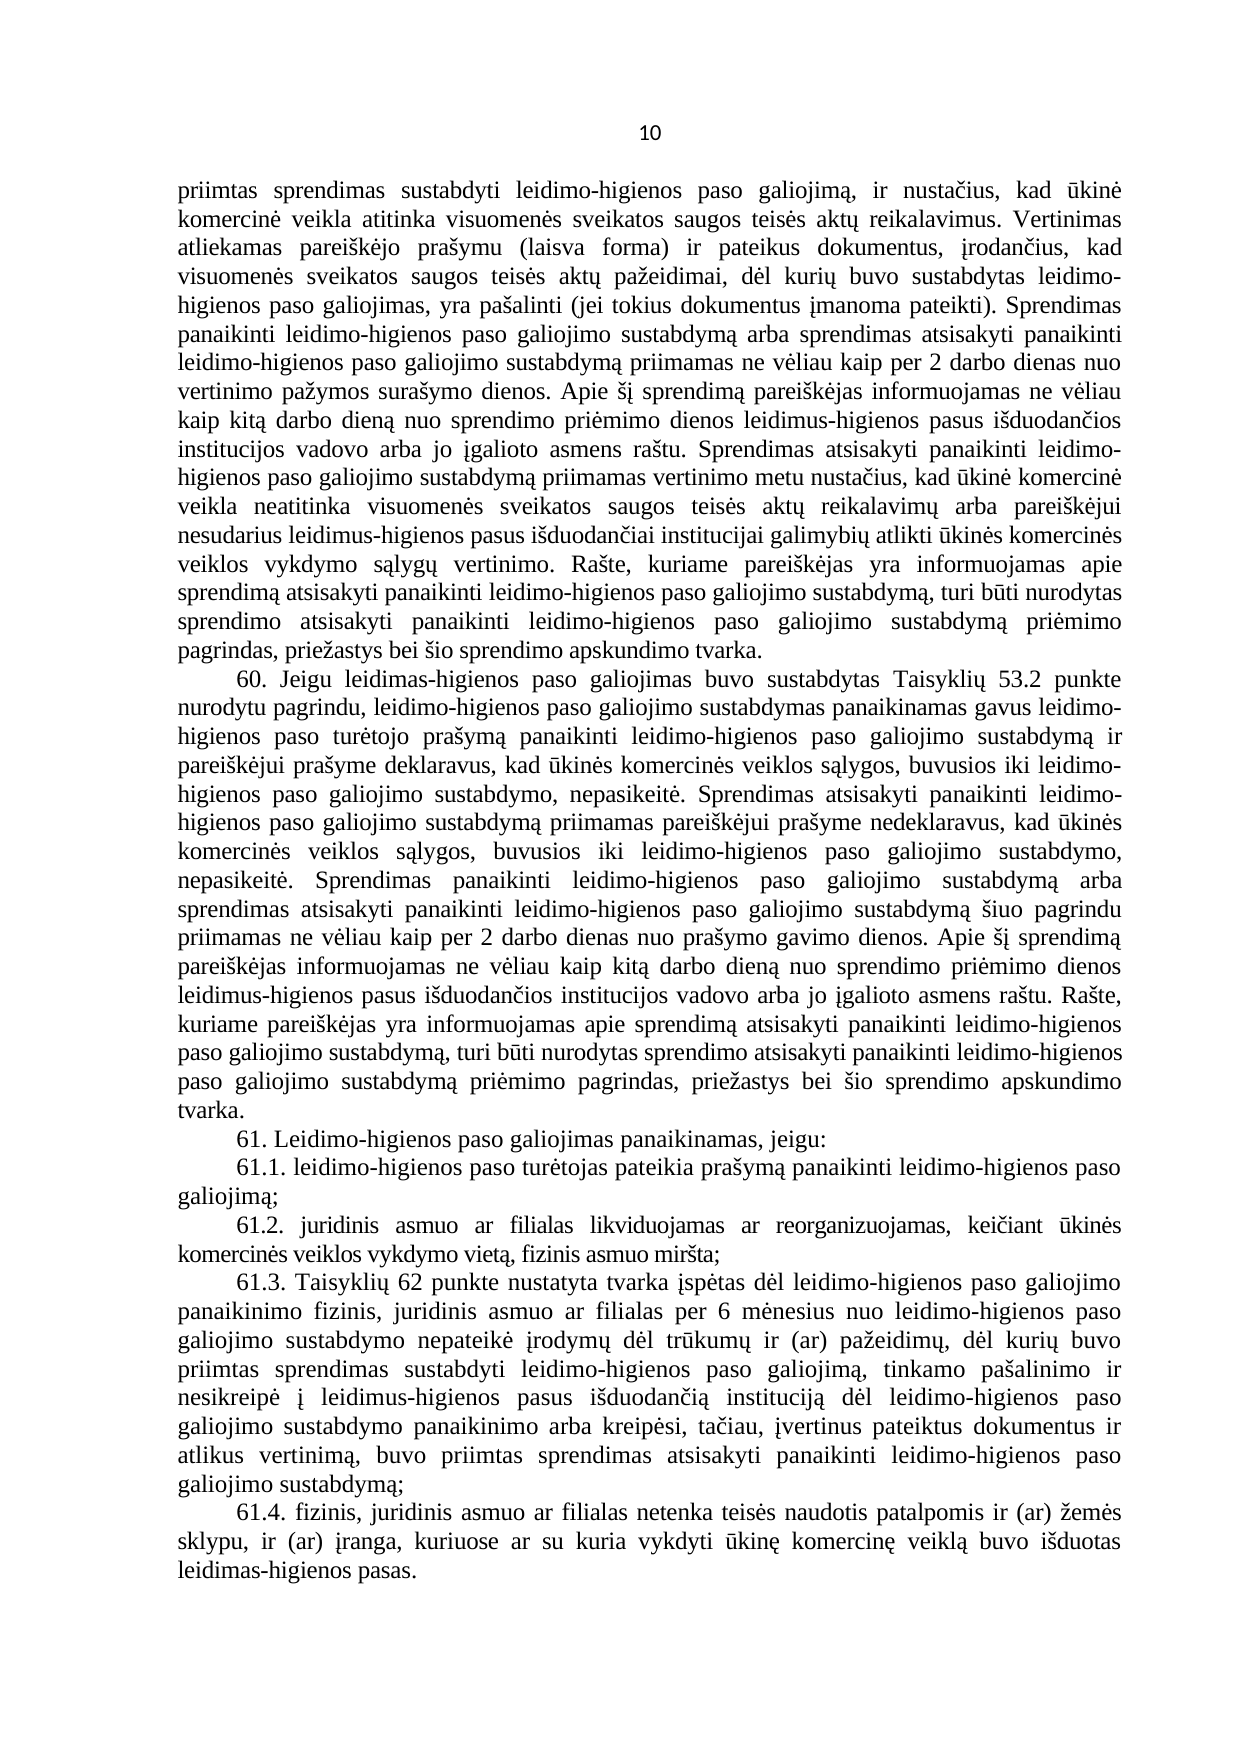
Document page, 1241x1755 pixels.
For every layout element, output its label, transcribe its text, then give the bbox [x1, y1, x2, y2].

text priimtas sprendimas sustabdyti leidimo-higienos paso galiojimą, ir nustačius, kad ūkinė komercinė veikla atitinka visuomenės sveikatos saugos teisės aktų reikalavimus. Vertinimas atliekamas pareiškėjo prašymu (laisva forma) ir pateikus dokumentus, įrodančius, kad visuomenės sveikatos saugos teisės aktų pažeidimai, dėl kurių buvo sustabdytas leidimo-higienos paso galiojimas, yra pašalinti (jei tokius dokumentus įmanoma pateikti). Sprendimas panaikinti leidimo-higienos paso galiojimo sustabdymą arba sprendimas atsisakyti panaikinti leidimo-higienos paso galiojimo sustabdymą priimamas ne vėliau kaip per 2 darbo dienas nuo vertinimo pažymos surašymo dienos. Apie šį sprendimą pareiškėjas informuojamas ne vėliau kaip kitą darbo dieną nuo sprendimo priėmimo dienos leidimus-higienos pasus išduodančios institucijos vadovo arba jo įgalioto asmens raštu. Sprendimas atsisakyti panaikinti leidimo-higienos paso galiojimo sustabdymą priimamas vertinimo metu nustačius, kad ūkinė komercinė veikla neatitinka visuomenės sveikatos saugos teisės aktų reikalavimų arba pareiškėjui nesudarius leidimus-higienos pasus išduodančiai institucijai galimybių atlikti ūkinės komercinės veiklos vykdymo sąlygų vertinimo. Rašte, kuriame pareiškėjas yra informuojamas apie sprendimą atsisakyti panaikinti leidimo-higienos paso galiojimo sustabdymą, turi būti nurodytas sprendimo atsisakyti panaikinti leidimo-higienos paso galiojimo sustabdymą priėmimo pagrindas, priežastys bei šio sprendimo apskundimo tvarka. [177, 175, 1122, 664]
text 61.3. Taisyklių 62 punkte nustatyta tvarka įspėtas dėl leidimo-higienos paso galiojimo panaikinimo fizinis, juridinis asmuo ar filialas per 6 mėnesius nuo leidimo-higienos paso galiojimo sustabdymo nepateikė įrodymų dėl trūkumų ir (ar) pažeidimų, dėl kurių buvo priimtas sprendimas sustabdyti leidimo-higienos paso galiojimą, tinkamo pašalinimo ir nesikreipė į leidimus-higienos pasus išduodančią instituciją dėl leidimo-higienos paso galiojimo sustabdymo panaikinimo arba kreipėsi, tačiau, įvertinus pateiktus dokumentus ir atlikus vertinimą, buvo priimtas sprendimas atsisakyti panaikinti leidimo-higienos paso galiojimo sustabdymą; [177, 1267, 1122, 1497]
text 60. Jeigu leidimas-higienos paso galiojimas buvo sustabdytas Taisyklių 53.2 punkte nurodytu pagrindu, leidimo-higienos paso galiojimo sustabdymas panaikinamas gavus leidimo-higienos paso turėtojo prašymą panaikinti leidimo-higienos paso galiojimo sustabdymą ir pareiškėjui prašyme deklaravus, kad ūkinės komercinės veiklos sąlygos, buvusios iki leidimo-higienos paso galiojimo sustabdymo, nepasikeitė. Sprendimas atsisakyti panaikinti leidimo-higienos paso galiojimo sustabdymą priimamas pareiškėjui prašyme nedeklaravus, kad ūkinės komercinės veiklos sąlygos, buvusios iki leidimo-higienos paso galiojimo sustabdymo, nepasikeitė. Sprendimas panaikinti leidimo-higienos paso galiojimo sustabdymą arba sprendimas atsisakyti panaikinti leidimo-higienos paso galiojimo sustabdymą šiuo pagrindu priimamas ne vėliau kaip per 2 darbo dienas nuo prašymo gavimo dienos. Apie šį sprendimą pareiškėjas informuojamas ne vėliau kaip kitą darbo dieną nuo sprendimo priėmimo dienos leidimus-higienos pasus išduodančios institucijos vadovo arba jo įgalioto asmens raštu. Rašte, kuriame pareiškėjas yra informuojamas apie sprendimą atsisakyti panaikinti leidimo-higienos paso galiojimo sustabdymą, turi būti nurodytas sprendimo atsisakyti panaikinti leidimo-higienos paso galiojimo sustabdymą priėmimo pagrindas, priežastys bei šio sprendimo apskundimo tvarka. [177, 664, 1122, 1124]
text 61.4. fizinis, juridinis asmuo ar filialas netenka teisės naudotis patalpomis ir (ar) žemės sklypu, ir (ar) įranga, kuriuose ar su kuria vykdyti ūkinę komercinę veiklą buvo išduotas leidimas-higienos pasas. [177, 1497, 1122, 1584]
text 61. Leidimo-higienos paso galiojimas panaikinamas, jeigu: [177, 1124, 1122, 1152]
text 61.1. leidimo-higienos paso turėtojas pateikia prašymą panaikinti leidimo-higienos paso galiojimą; [177, 1152, 1122, 1210]
text 61.2. juridinis asmuo ar filialas likviduojamas ar reorganizuojamas, keičiant ūkinės komercinės veiklos vykdymo vietą, fizinis asmuo miršta; [177, 1210, 1122, 1267]
